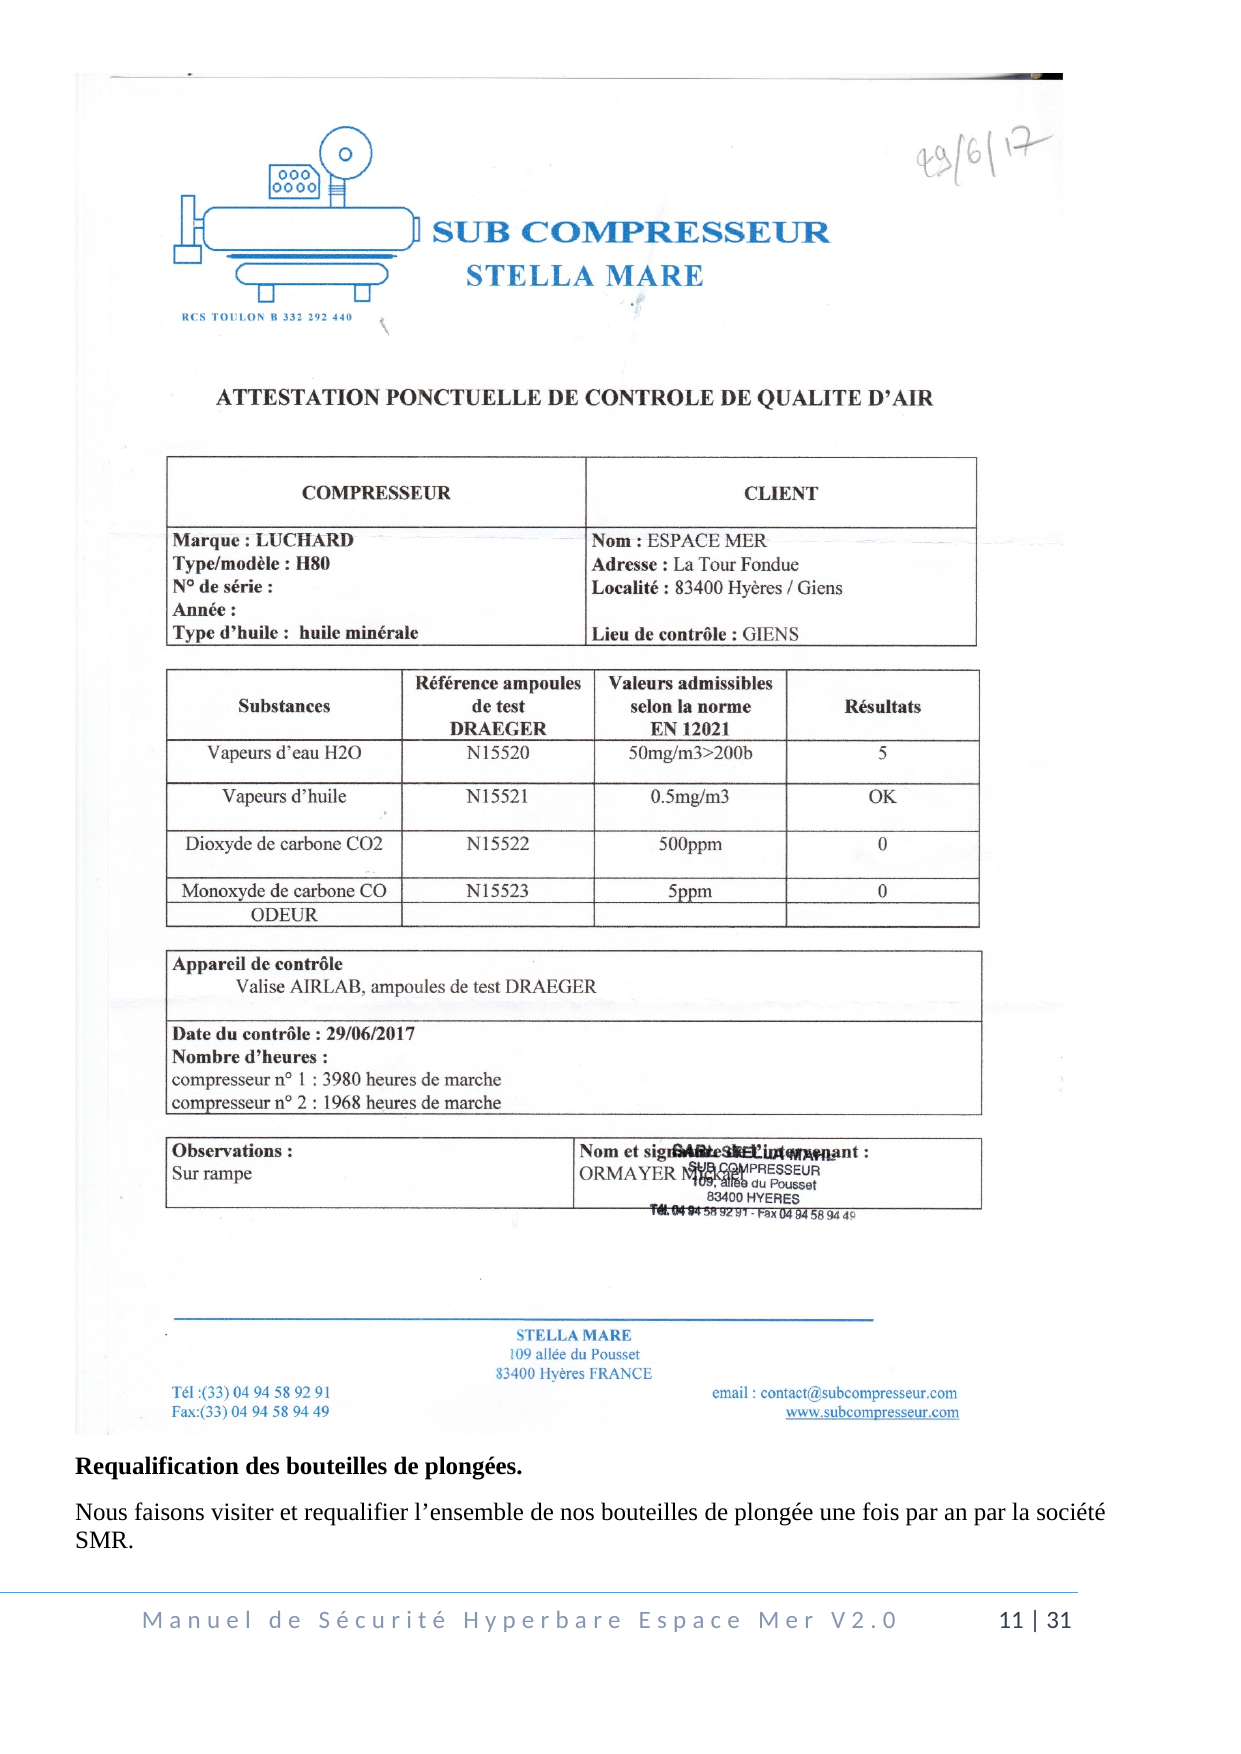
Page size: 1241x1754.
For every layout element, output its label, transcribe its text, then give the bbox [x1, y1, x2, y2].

text Nous faisons visiter et requalifier l’ensemble de nos bouteilles de plongée une fois par an par la société SMR. [75, 1497, 1165, 1554]
text Requalification des bouteilles de plongées. [75, 1451, 1165, 1480]
